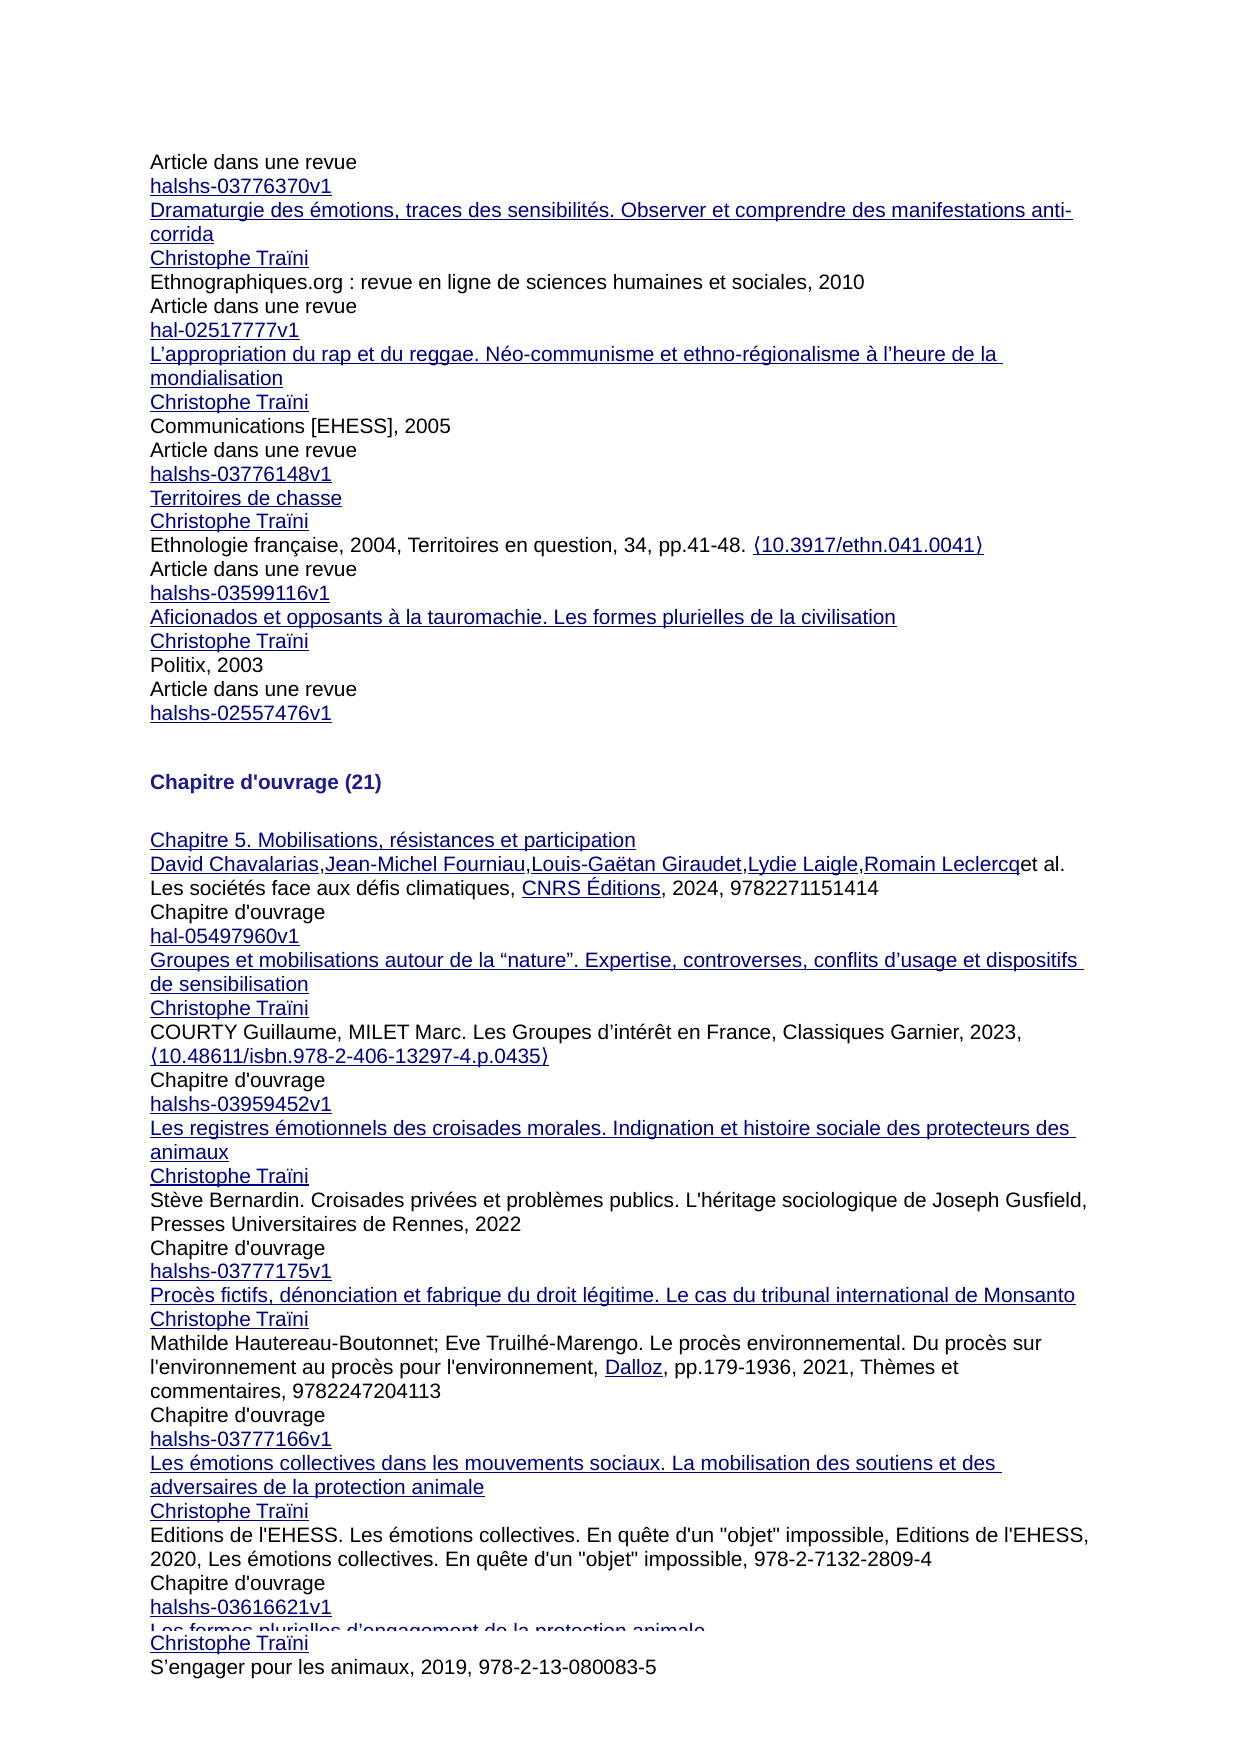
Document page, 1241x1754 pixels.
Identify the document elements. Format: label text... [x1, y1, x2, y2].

table_cell Les formes plurielles d’engagement de la protection animale Christophe Traïni S’engager pour les animaux, 2019, 978-2-13-080083-5 [150, 1619, 1090, 1679]
table_cell Les registres émotionnels des croisades morales. Indignation et histoire sociale des protecteurs des animaux Christophe Traïni Stève Bernardin. Croisades privées et problèmes publics. L'héritage sociologique de Joseph Gusfield, Presses Universitaires de Rennes, 2022 Chapitre d'ouvrage halshs-03777175v1 [150, 1116, 1090, 1283]
table_cell Les émotions collectives dans les mouvements sociaux. La mobilisation des soutiens et des adversaires de la protection animale Christophe Traïni Editions de l'EHESS. Les émotions collectives. En quête d'un "objet" impossible, Editions de l'EHESS, 2020, Les émotions collectives. En quête d'un "objet" impossible, 978-2-7132-2809-4 Chapitre d'ouvrage halshs-03616621v1 [150, 1451, 1090, 1619]
table_cell Groupes et mobilisations autour de la “nature”. Expertise, controverses, conflits d’usage et dispositifs de sensibilisation Christophe Traïni COURTY Guillaume, MILET Marc. Les Groupes d’intérêt en France, Classiques Garnier, 2023, ⟨10.48611/isbn.978-2-406-13297-4.p.0435⟩ Chapitre d'ouvrage halshs-03959452v1 [150, 948, 1090, 1116]
table_cell Article dans une revue halshs-03776370v1 [150, 150, 1090, 198]
table_header Chapitre 5. Mobilisations, résistances et participation David Chavalarias,Jean-Michel Fourniau,Louis-Gaëtan Giraudet,Lydie Laigle,Romain Leclercqet al. Les sociétés face aux défis climatiques, CNRS Éditions, 2024, 9782271151414 Chapitre d'ouvrage hal-05497960v1 [150, 828, 1090, 948]
table_cell Dramaturgie des émotions, traces des sensibilités. Observer et comprendre des manifestations anti-corrida Christophe Traïni Ethnographiques.org : revue en ligne de sciences humaines et sociales, 2010 Article dans une revue hal-02517777v1 [150, 198, 1090, 342]
table_cell Aficionados et opposants à la tauromachie. Les formes plurielles de la civilisation Christophe Traïni Politix, 2003 Article dans une revue halshs-02557476v1 [150, 605, 1090, 725]
table_cell Procès fictifs, dénonciation et fabrique du droit légitime. Le cas du tribunal international de Monsanto Christophe Traïni Mathilde Hautereau-Boutonnet; Eve Truilhé-Marengo. Le procès environnemental. Du procès sur l'environnement au procès pour l'environnement, Dalloz, pp.179-1936, 2021, Thèmes et commentaires, 9782247204113 Chapitre d'ouvrage halshs-03777166v1 [150, 1283, 1090, 1451]
subtitle Chapitre d'ouvrage (21) [150, 770, 1090, 794]
table_cell Territoires de chasse Christophe Traïni Ethnologie française, 2004, Territoires en question, 34, pp.41-48. ⟨10.3917/ethn.041.0041⟩ Article dans une revue halshs-03599116v1 [150, 485, 1090, 605]
table_cell L’appropriation du rap et du reggae. Néo-communisme et ethno-régionalisme à l’heure de la mondialisation Christophe Traïni Communications [EHESS], 2005 Article dans une revue halshs-03776148v1 [150, 342, 1090, 485]
